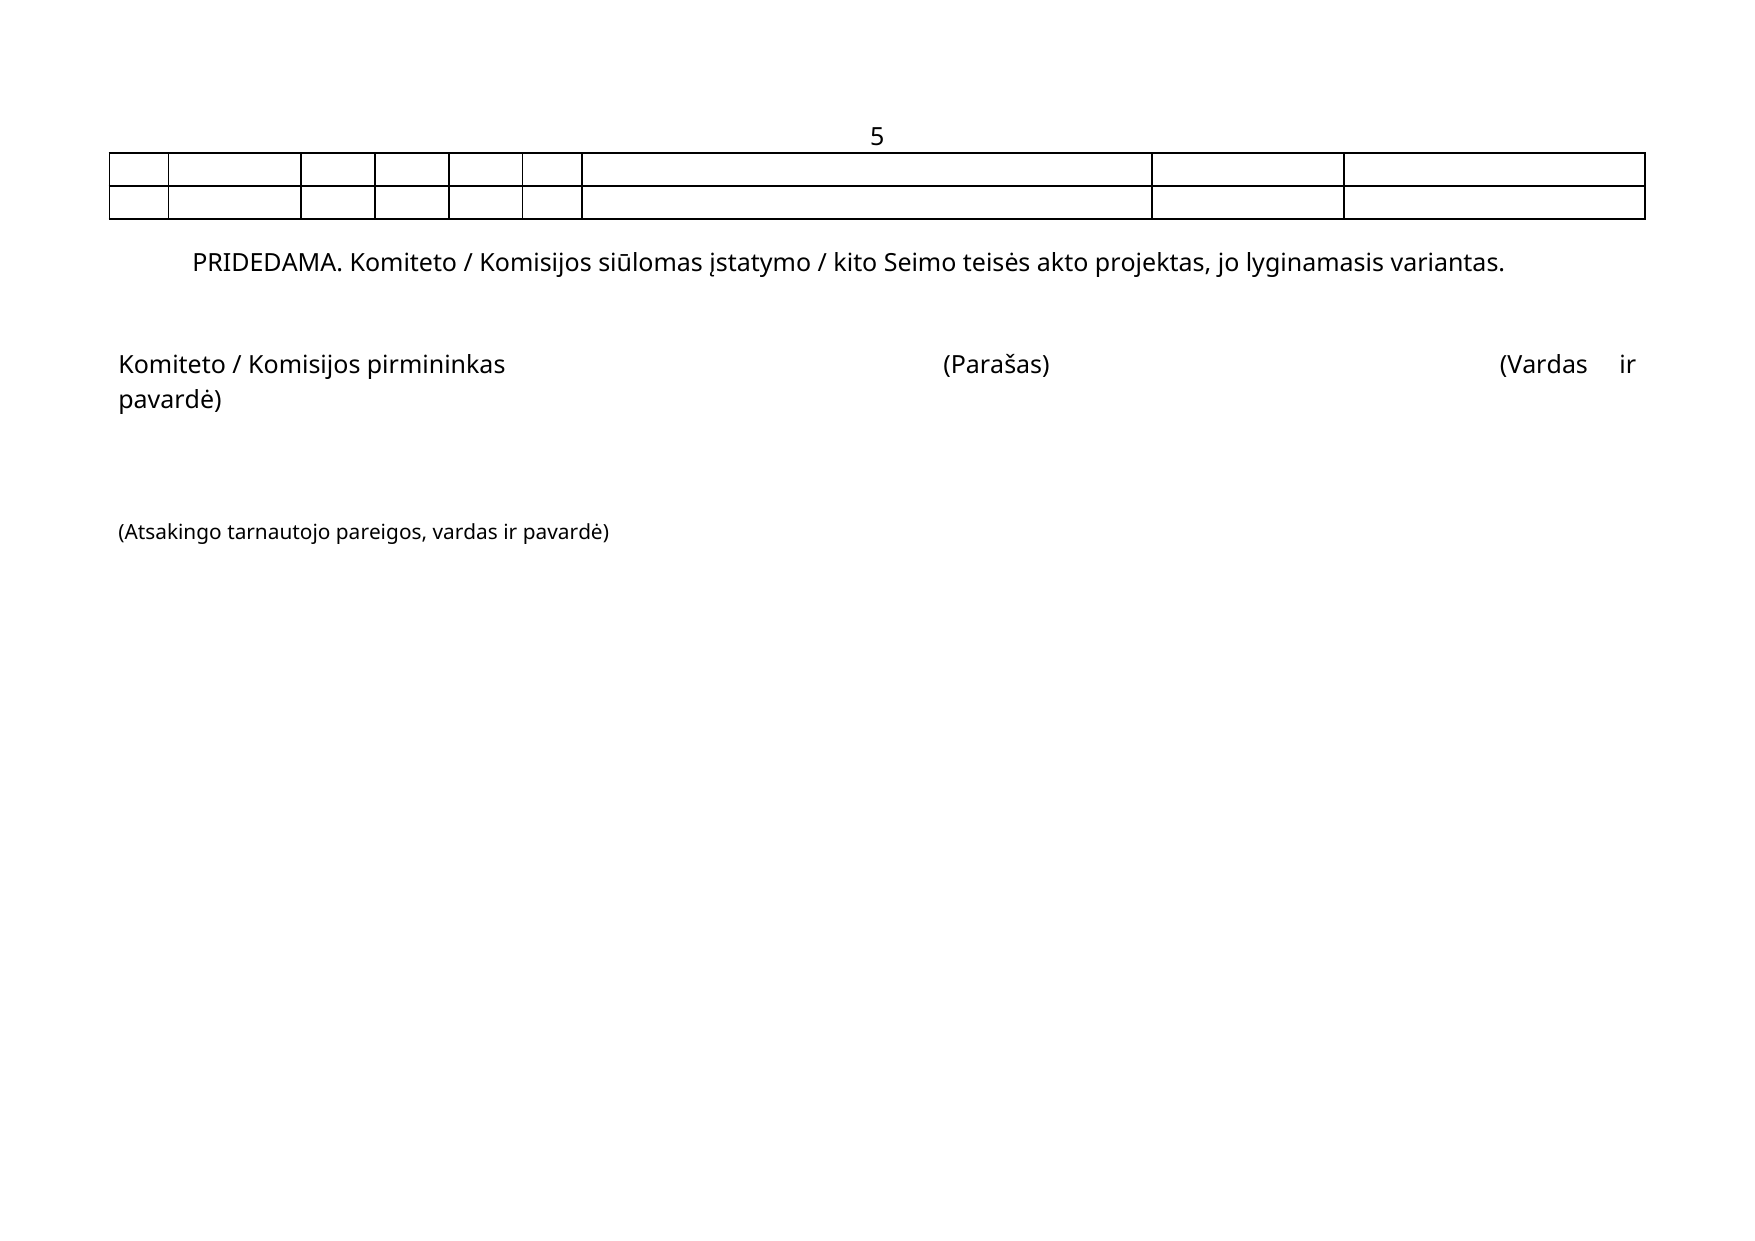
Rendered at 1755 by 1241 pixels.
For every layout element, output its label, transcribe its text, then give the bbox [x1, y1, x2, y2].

table_cell [376, 187, 448, 218]
text PRIDEDAMA. Komiteto / Komisijos siūlomas įstatymo / kito Seimo teisės akto projektas, jo lyginamasis variantas. [192, 245, 1636, 279]
table_cell [523, 154, 581, 185]
table_cell [302, 187, 374, 218]
table_cell [169, 154, 300, 185]
table_cell [376, 154, 448, 185]
table_cell [1345, 154, 1644, 185]
text (Atsakingo tarnautojo pareigos, vardas ir pavardė) [118, 517, 1636, 546]
text Komiteto / Komisijos pirmininkas (Parašas) (Vardas ir pavardė) [118, 347, 1636, 415]
table_cell [1345, 187, 1644, 218]
table_cell [302, 154, 374, 185]
table_cell [583, 154, 1151, 185]
table_cell [169, 187, 300, 218]
table_cell [1153, 154, 1343, 185]
table_cell [110, 154, 168, 185]
table_cell [1153, 187, 1343, 218]
table_cell [450, 187, 522, 218]
table_cell [583, 187, 1151, 218]
table_cell [523, 187, 581, 218]
table_cell [450, 154, 522, 185]
table_cell [110, 187, 168, 218]
